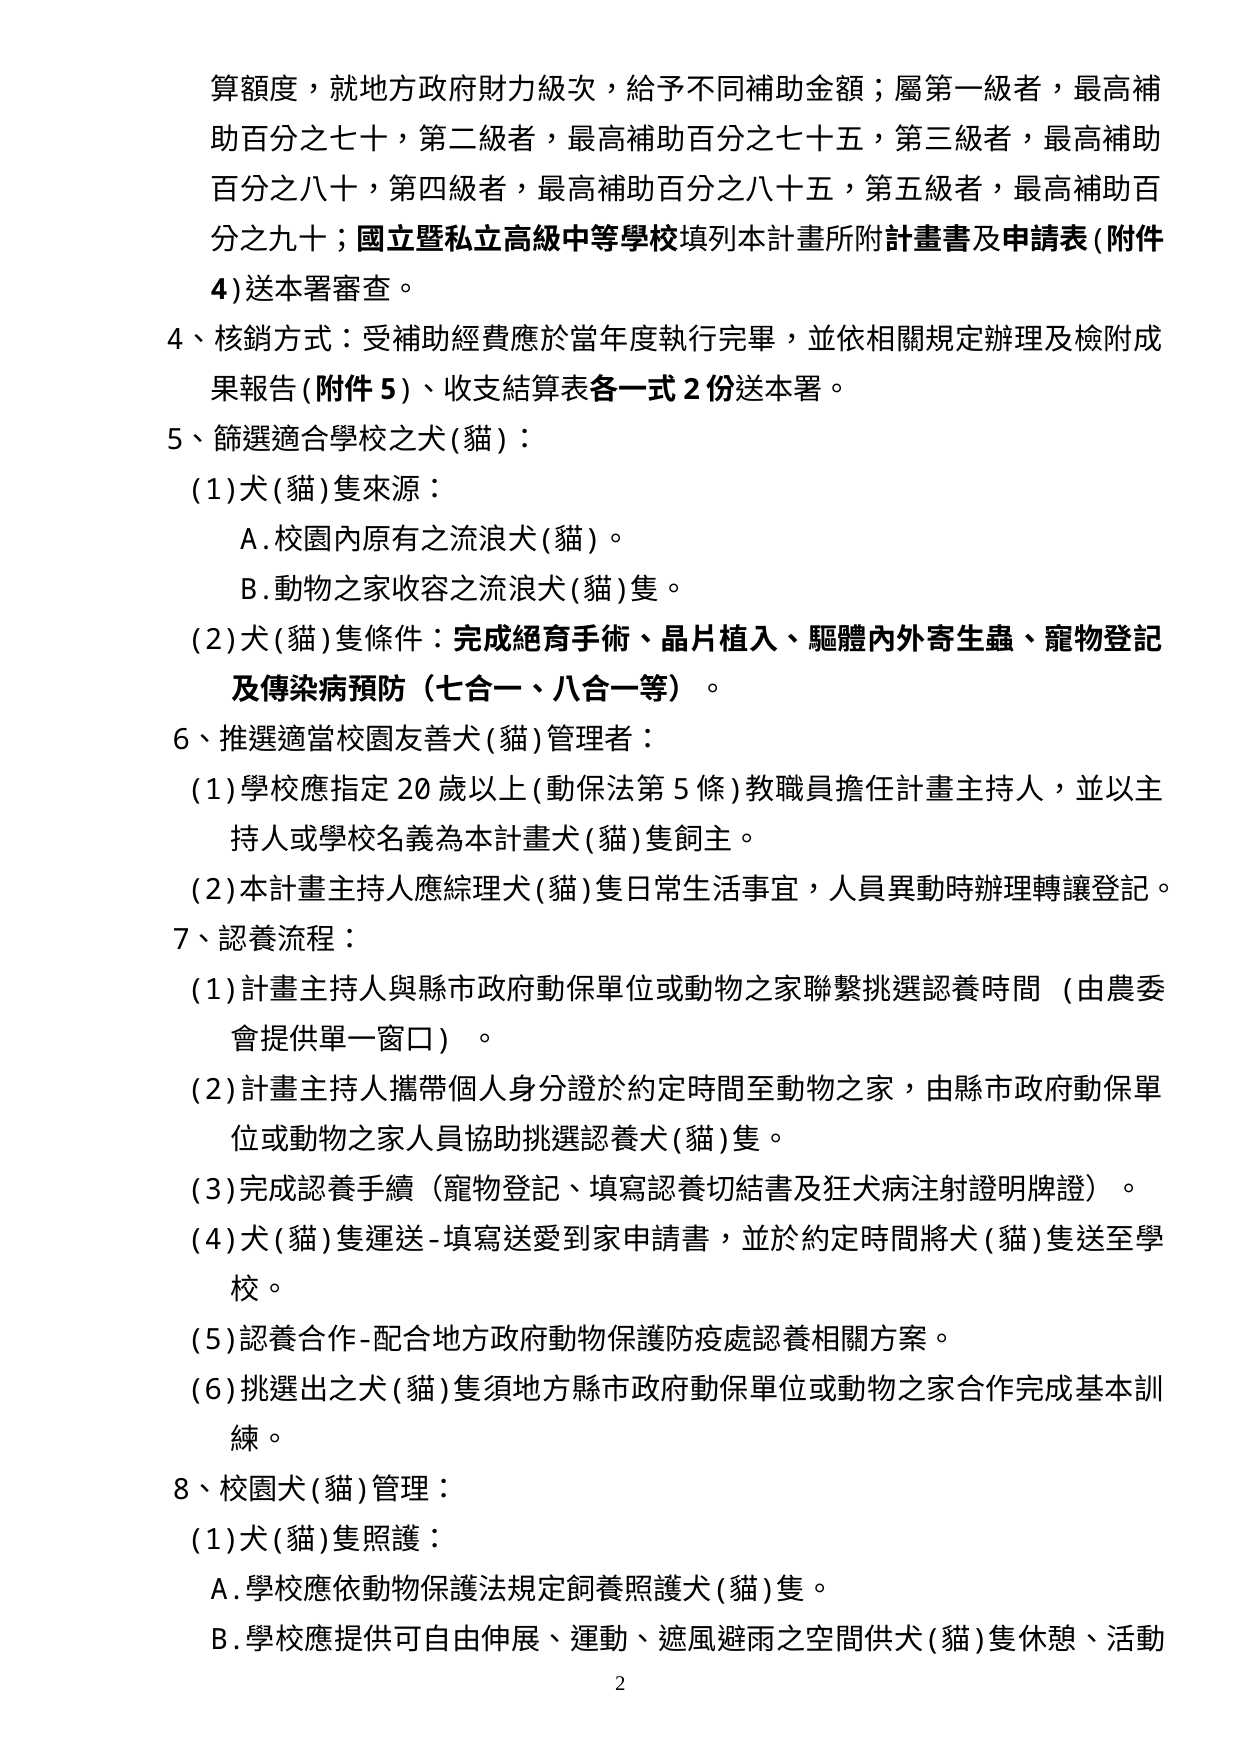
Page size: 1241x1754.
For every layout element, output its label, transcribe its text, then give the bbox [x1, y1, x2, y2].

text 5、篩選適合學校之犬(貓)： [166, 409, 1165, 459]
text (1)犬(貓)隻來源： [187, 459, 1165, 509]
text B.動物之家收容之流浪犬(貓)隻。 [187, 559, 1165, 609]
text 7、認養流程： [172, 909, 1165, 959]
text (2)計畫主持人攜帶個人身分證於約定時間至動物之家，由縣市政府動保單位或動物之家人員協助挑選認養犬(貓)隻。 [187, 1059, 1165, 1159]
text (1)學校應指定20歲以上(動保法第5條)教職員擔任計畫主持人，並以主持人或學校名義為本計畫犬(貓)隻飼主。 [187, 759, 1165, 859]
text (1)計畫主持人與縣市政府動保單位或動物之家聯繫挑選認養時間 (由農委會提供單一窗口) 。 [187, 959, 1165, 1059]
text 6、推選適當校園友善犬(貓)管理者： [172, 709, 1165, 759]
text (2)犬(貓)隻條件：完成絕育手術、晶片植入、驅體內外寄生蟲、寵物登記及傳染病預防（七合一、八合一等）。 [187, 609, 1165, 709]
text (6)挑選出之犬(貓)隻須地方縣市政府動保單位或動物之家合作完成基本訓練。 [187, 1359, 1165, 1459]
text 4、核銷方式：受補助經費應於當年度執行完畢，並依相關規定辦理及檢附成果報告(附件5)、收支結算表各一式2份送本署。 [166, 309, 1165, 409]
text (3)完成認養手續（寵物登記、填寫認養切結書及狂犬病注射證明牌證）。 [187, 1159, 1165, 1209]
text (4)犬(貓)隻運送-填寫送愛到家申請書，並於約定時間將犬(貓)隻送至學校。 [187, 1209, 1165, 1309]
text A.校園內原有之流浪犬(貓)。 [187, 509, 1165, 559]
text 算額度，就地方政府財力級次，給予不同補助金額；屬第一級者，最高補助百分之七十，第二級者，最高補助百分之七十五，第三級者，最高補助百分之八十，第四級者，最高補助百分之八十五，第五級者，最高補助百分之九十；國立暨私立高級中等學校填列本計畫所附計畫書及申請表(附件4)送本署審查。 [166, 59, 1165, 309]
text A.學校應依動物保護法規定飼養照護犬(貓)隻。 [210, 1559, 1165, 1609]
text B.學校應提供可自由伸展、運動、遮風避雨之空間供犬(貓)隻休憩、活動 [210, 1609, 1165, 1659]
text (1)犬(貓)隻照護： [187, 1509, 1165, 1559]
text (5)認養合作-配合地方政府動物保護防疫處認養相關方案。 [187, 1309, 1165, 1359]
text 8、校園犬(貓)管理： [172, 1459, 1165, 1509]
text (2)本計畫主持人應綜理犬(貓)隻日常生活事宜，人員異動時辦理轉讓登記。 [187, 859, 1165, 909]
